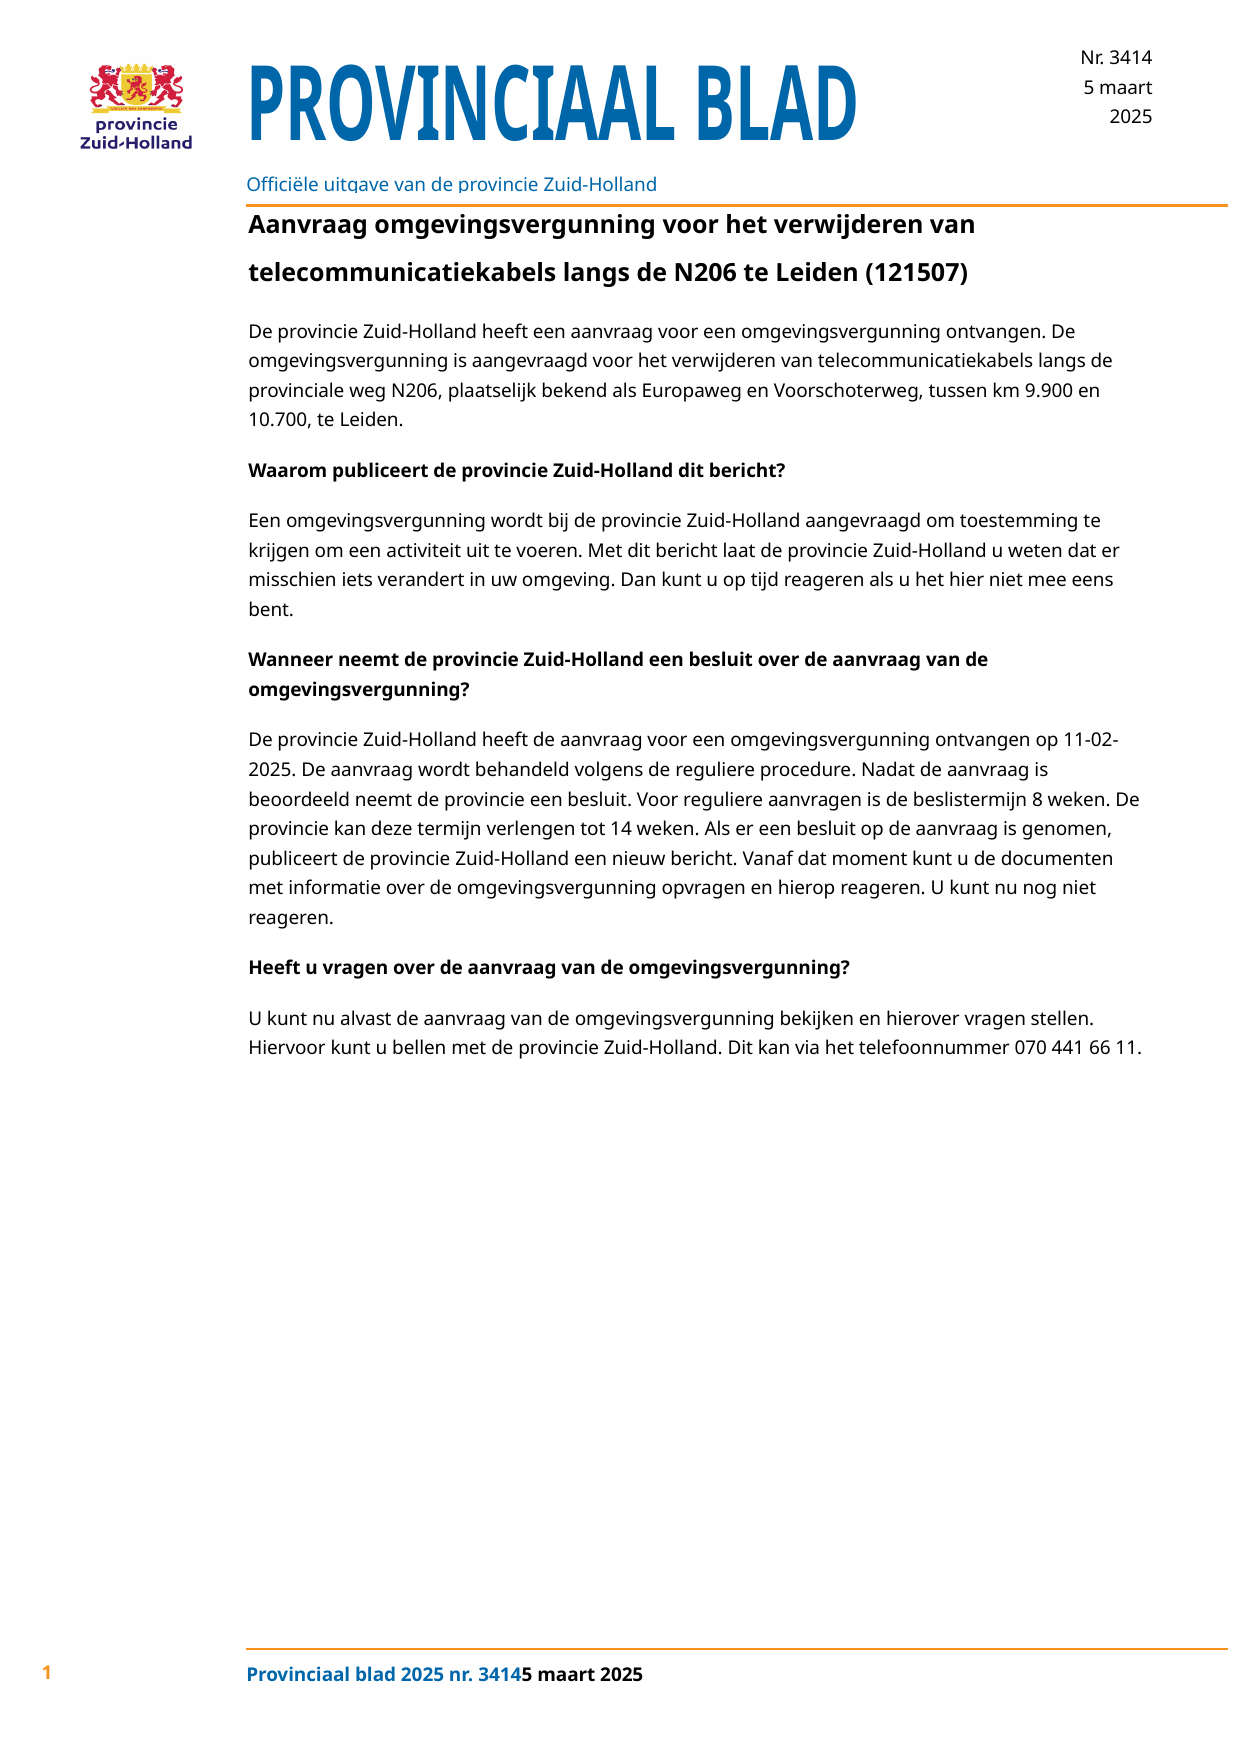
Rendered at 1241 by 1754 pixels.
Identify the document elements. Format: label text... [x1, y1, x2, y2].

text Heeft u vragen over de aanvraag van de omgevingsvergunning? [248, 954, 1152, 980]
text De provincie Zuid-Holland heeft de aanvraag voor een omgevingsvergunning ontvangen op 11-02-2025. De aanvraag wordt behandeld volgens de reguliere procedure. Nadat de aanvraag is beoordeeld neemt de provincie een besluit. Voor reguliere aanvragen is de beslistermijn 8 weken. De provincie kan deze termijn verlengen tot 14 weken. Als er een besluit op de aanvraag is genomen, publiceert de provincie Zuid-Holland een nieuw bericht. Vanaf dat moment kunt u de documenten met informatie over de omgevingsvergunning opvragen en hierop reageren. U kunt nu nog niet reageren. [248, 727, 1152, 930]
text Wanneer neemt de provincie Zuid-Holland een besluit over de aanvraag van de omgevingsvergunning? [248, 647, 1152, 702]
text U kunt nu alvast de aanvraag van de omgevingsvergunning bekijken en hierover vragen stellen. Hiervoor kunt u bellen met de provincie Zuid-Holland. Dit kan via het telefoonnummer 070 441 66 11. [248, 1005, 1152, 1060]
picture [41, 47, 231, 172]
text Een omgevingsvergunning wordt bij de provincie Zuid-Holland aangevraagd om toestemming te krijgen om een activiteit uit te voeren. Met dit bericht laat de provincie Zuid-Holland u weten dat er misschien iets verandert in uw omgeving. Dan kunt u op tijd reageren als u het hier niet mee eens bent. [248, 507, 1152, 622]
text Aanvraag omgevingsvergunning voor het verwijderen van telecommunicatiekabels langs de N206 te Leiden (121507) [248, 207, 1152, 288]
text De provincie Zuid-Holland heeft een aanvraag voor een omgevingsvergunning ontvangen. De omgevingsvergunning is aangevraagd voor het verwijderen van telecommunicatiekabels langs de provinciale weg N206, plaatselijk bekend als Europaweg en Voorschoterweg, tussen km 9.900 en 10.700, te Leiden. [248, 318, 1152, 432]
text Waarom publiceert de provincie Zuid-Holland dit bericht? [248, 457, 1152, 483]
